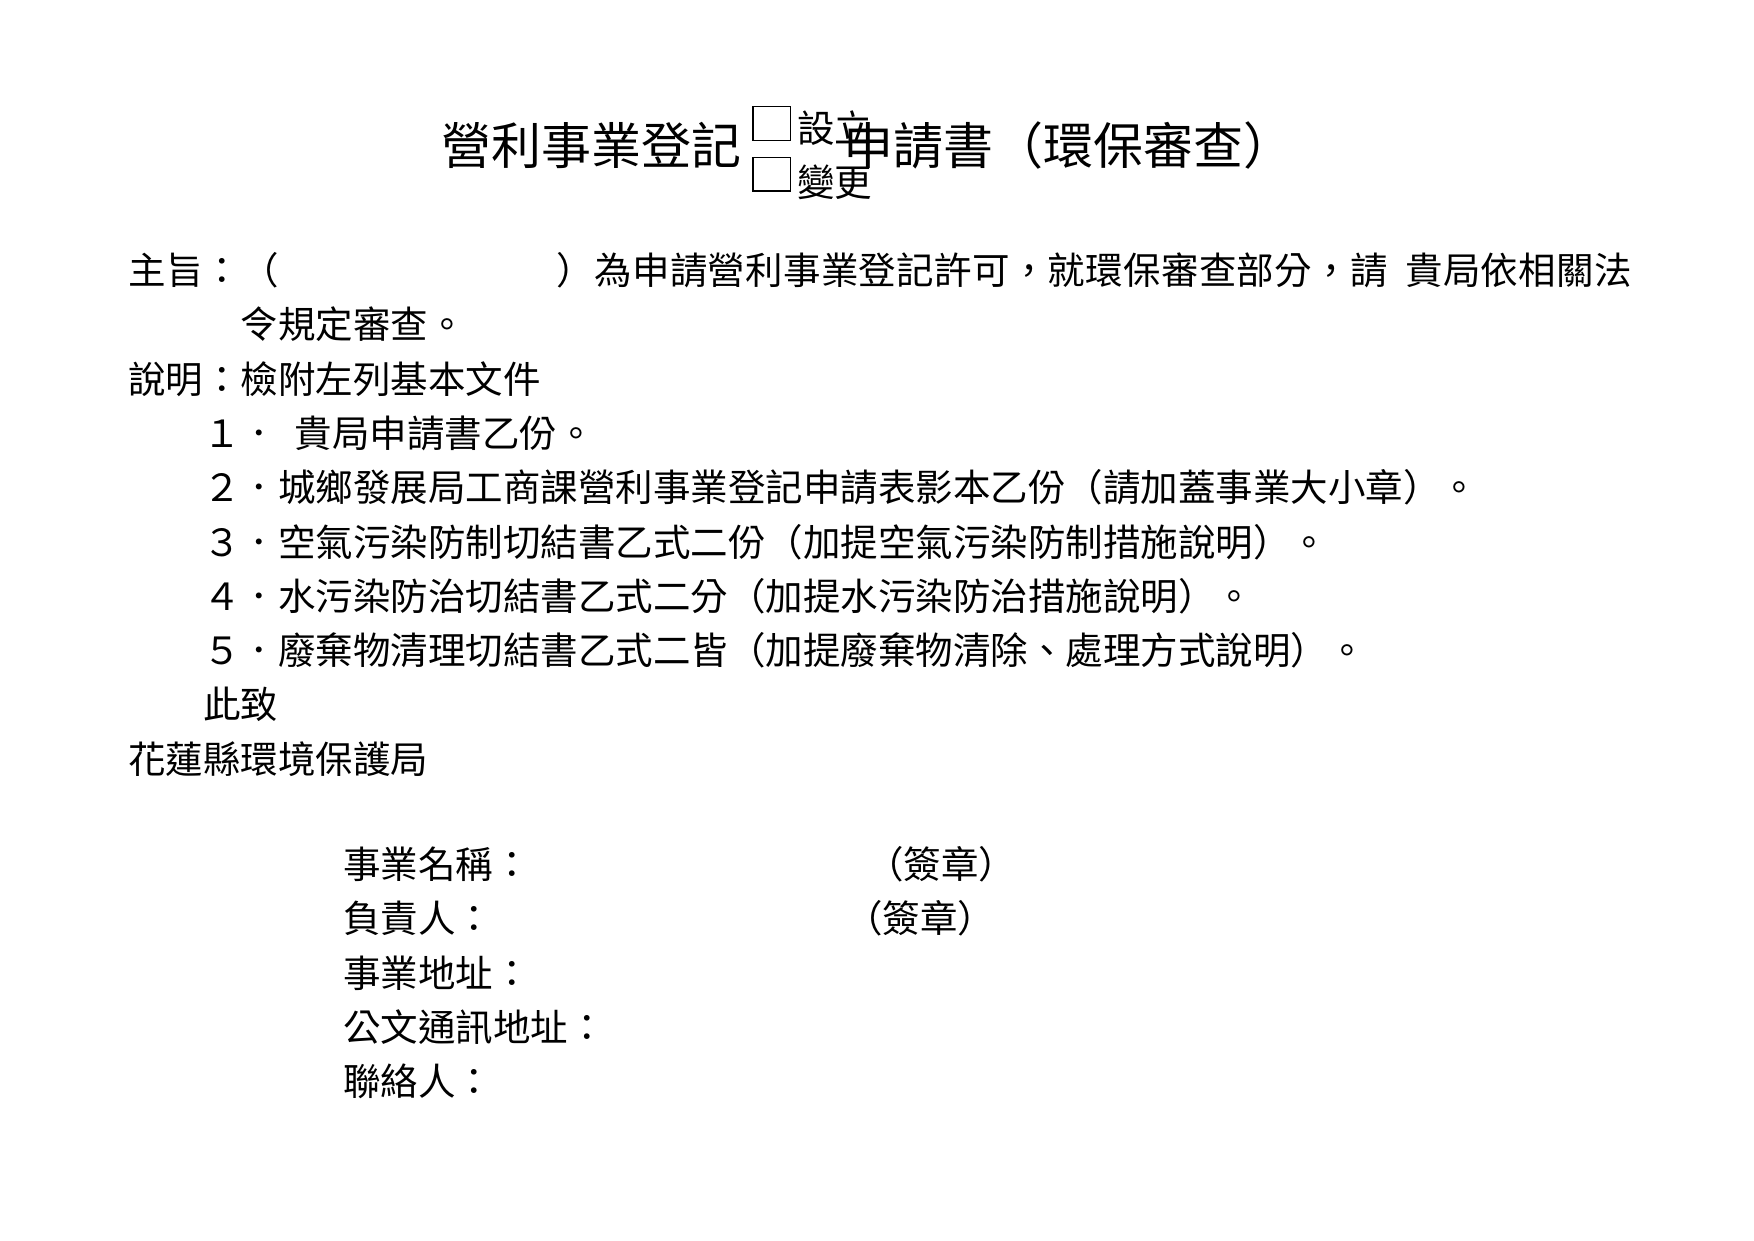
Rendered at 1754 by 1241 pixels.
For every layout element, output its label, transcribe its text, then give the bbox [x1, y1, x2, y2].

text ４．水污染防治切結書乙式二分（加提水污染防治措施說明）。 [128, 567, 1637, 621]
text 負責人： （簽章） [128, 889, 1637, 943]
text 主旨：（ ）為申請營利事業登記許可，就環保審查部分，請 貴局依相關法令規定審查。 [128, 241, 1637, 350]
text 聯絡人： [128, 1052, 1637, 1106]
text ２．城鄉發展局工商課營利事業登記申請表影本乙份（請加蓋事業大小章）。 [128, 458, 1637, 512]
text 花蓮縣環境保護局 [128, 729, 1637, 784]
text 事業地址： [128, 943, 1637, 998]
text ３．空氣污染防制切結書乙式二份（加提空氣污染防制措施說明）。 [128, 512, 1637, 567]
text 此致 [128, 675, 1637, 729]
text 變更 [795, 153, 874, 199]
text 營利事業登記 申請書（環保審查） [874, 106, 1637, 179]
text １． 貴局申請書乙份。 [128, 404, 1637, 458]
text 說明：檢附左列基本文件 [128, 350, 1637, 404]
text 公文通訊地址： [128, 998, 1637, 1052]
text ５．廢棄物清理切結書乙式二皆（加提廢棄物清除、處理方式說明）。 [128, 621, 1637, 675]
text 設立 [795, 98, 874, 153]
text 營利事業登記 申請書（環保審查） [128, 106, 795, 179]
text 事業名稱： （簽章） [128, 835, 1637, 889]
